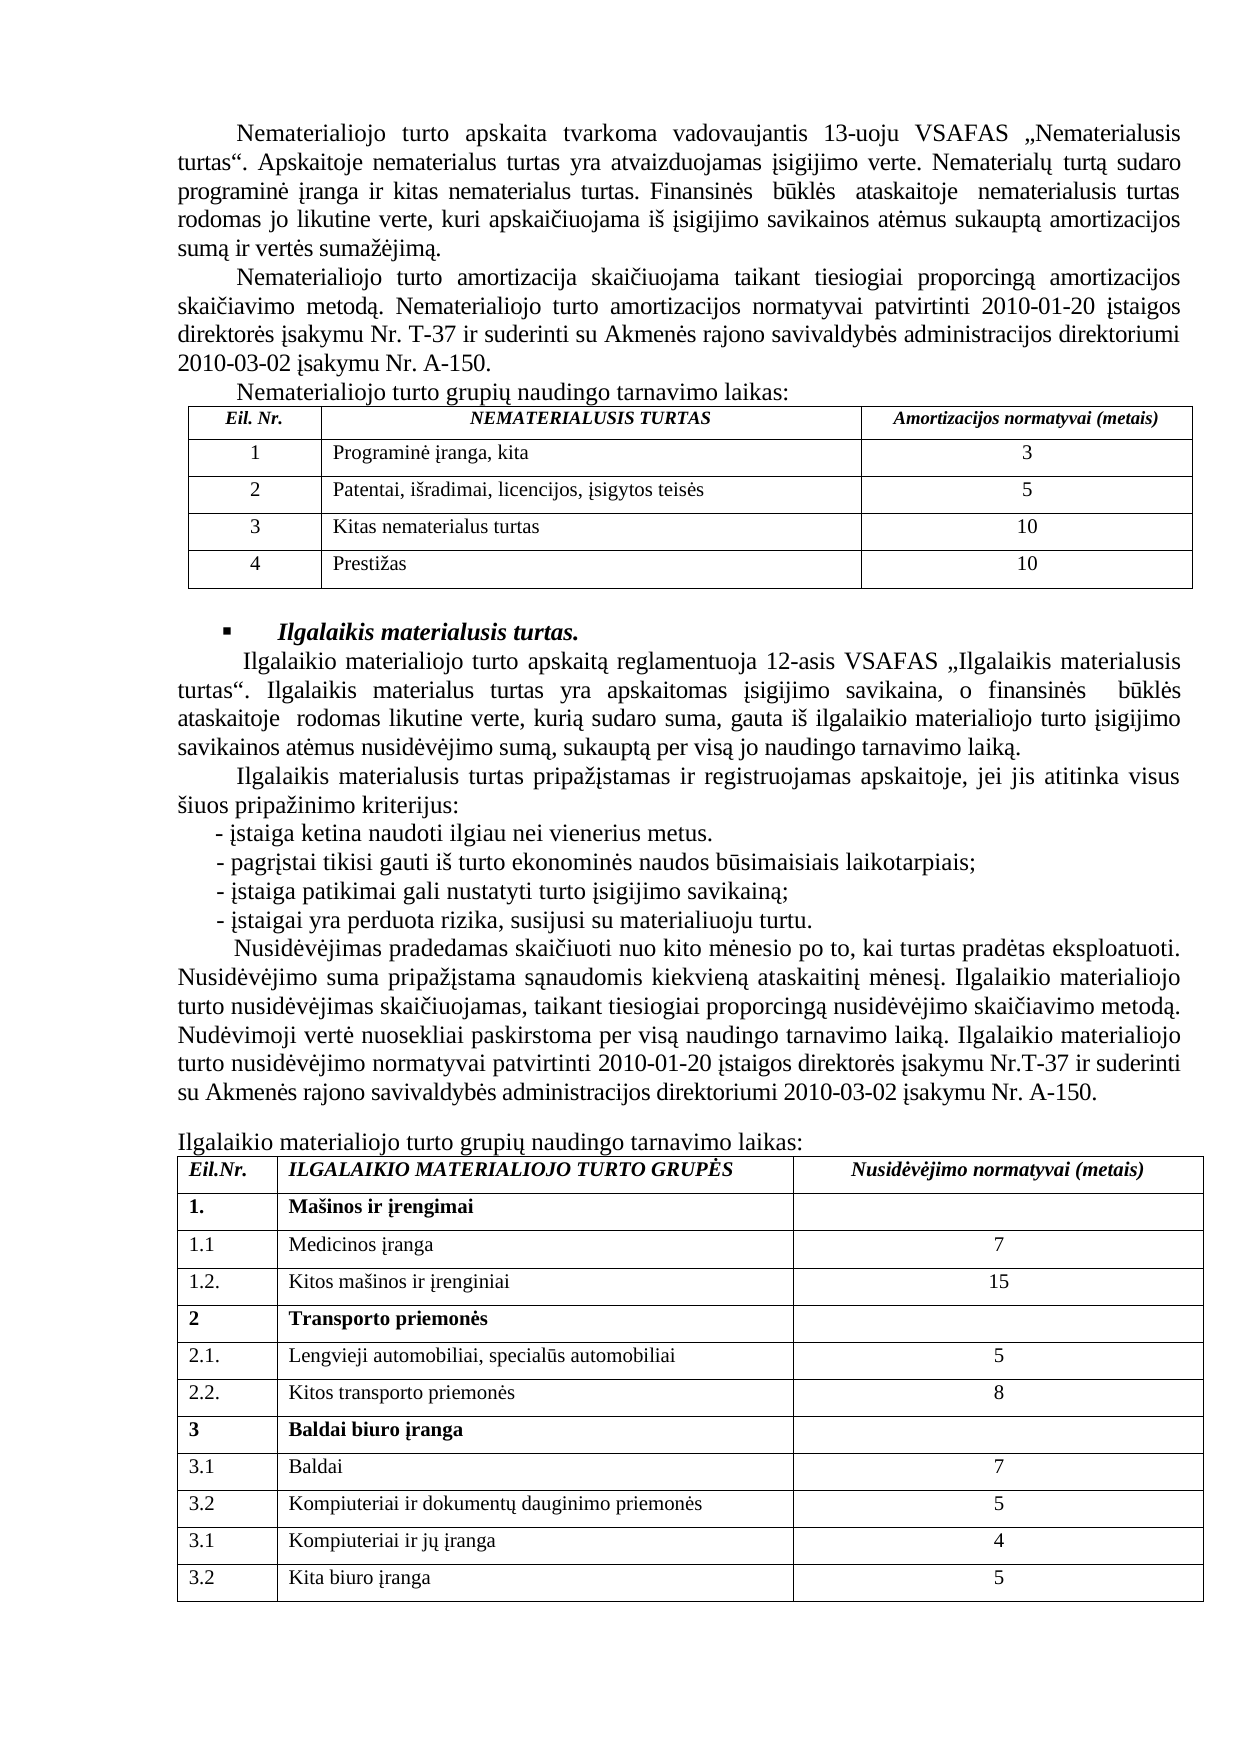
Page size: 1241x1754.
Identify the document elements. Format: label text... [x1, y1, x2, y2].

table_cell 5 [794, 1565, 1203, 1601]
table_header Amortizacijos normatyvai (metais) [862, 407, 1192, 439]
table_cell Patentai, išradimai, licencijos, įsigytos teisės [322, 477, 861, 513]
text - įstaiga patikimai gali nustatyti turto įsigijimo savikainą; [177, 876, 1181, 905]
table_cell 2.2. [178, 1380, 277, 1416]
text Nusidėvėjimas pradedamas skaičiuoti nuo kito mėnesio po to, kai turtas pradėtas eksploatuoti. Nusidėvėjimo suma pripažįstama sąnaudomis kiekvieną ataskaitinį mėnesį. Ilgalaikio materialiojo turto nusidėvėjimas skaičiuojamas, taikant tiesiogiai proporcingą nusidėvėjimo skaičiavimo metodą. Nudėvimoji vertė nuosekliai paskirstoma per visą naudingo tarnavimo laiką. Ilgalaikio materialiojo turto nusidėvėjimo normatyvai patvirtinti 2010-01-20 įstaigos direktorės įsakymu Nr.T-37 ir suderinti su Akmenės rajono savivaldybės administracijos direktoriumi 2010-03-02 įsakymu Nr. A-150. [177, 933, 1181, 1106]
table_cell 7 [794, 1231, 1203, 1267]
text Ilgalaikis materialusis turtas pripažįstamas ir registruojamas apskaitoje, jei jis atitinka visus šiuos pripažinimo kriterijus: [177, 761, 1181, 818]
table_header Eil.Nr. [178, 1157, 277, 1193]
table_cell 3 [862, 440, 1192, 476]
table_cell 10 [862, 551, 1192, 587]
table_cell Prestižas [322, 551, 861, 587]
table_cell Kompiuteriai ir jų įranga [278, 1528, 793, 1564]
text Nematerialiojo turto grupių naudingo tarnavimo laikas: [177, 377, 1181, 406]
table_cell 7 [794, 1454, 1203, 1490]
table_cell [794, 1417, 1203, 1453]
table_cell 5 [862, 477, 1192, 513]
table_cell 1 [189, 440, 321, 476]
table_header Nusidėvėjimo normatyvai (metais) [794, 1157, 1203, 1193]
table_cell 8 [794, 1380, 1203, 1416]
table_cell Lengvieji automobiliai, specialūs automobiliai [278, 1343, 793, 1379]
table_cell [794, 1194, 1203, 1230]
table_cell Baldai biuro įranga [278, 1417, 793, 1453]
text - pagrįstai tikisi gauti iš turto ekonominės naudos būsimaisiais laikotarpiais; [177, 847, 1181, 876]
table_cell 2.1. [178, 1343, 277, 1379]
table_cell 1.1 [178, 1231, 277, 1267]
table_cell 15 [794, 1269, 1203, 1304]
table_cell Kitos mašinos ir įrenginiai [278, 1269, 793, 1304]
table_cell Mašinos ir įrengimai [278, 1194, 793, 1230]
table_cell 3.1 [178, 1528, 277, 1564]
table_cell Kitas nematerialus turtas [322, 514, 861, 550]
table_cell 2 [178, 1306, 277, 1342]
text Ilgalaikio materialiojo turto grupių naudingo tarnavimo laikas: [177, 1127, 1181, 1156]
table_cell 3 [189, 514, 321, 550]
table_cell 1.2. [178, 1269, 277, 1304]
text - įstaiga ketina naudoti ilgiau nei vienerius metus. [215, 818, 1181, 847]
table_cell Baldai [278, 1454, 793, 1490]
table_header NEMATERIALUSIS TURTAS [322, 407, 861, 439]
table_cell 1. [178, 1194, 277, 1230]
table_cell [794, 1306, 1203, 1342]
table_cell 5 [794, 1491, 1203, 1527]
table_cell 3.2 [178, 1565, 277, 1601]
table_cell 4 [794, 1528, 1203, 1564]
table_cell 5 [794, 1343, 1203, 1379]
table_cell Medicinos įranga [278, 1231, 793, 1267]
table_cell 10 [862, 514, 1192, 550]
text Nematerialiojo turto amortizacija skaičiuojama taikant tiesiogiai proporcingą amortizacijos skaičiavimo metodą. Nematerialiojo turto amortizacijos normatyvai patvirtinti 2010-01-20 įstaigos direktorės įsakymu Nr. T-37 ir suderinti su Akmenės rajono savivaldybės administracijos direktoriumi 2010-03-02 įsakymu Nr. A-150. [177, 262, 1181, 377]
table_cell 2 [189, 477, 321, 513]
table_cell 3.1 [178, 1454, 277, 1490]
text Ilgalaikio materialiojo turto apskaitą reglamentuoja 12-asis VSAFAS „Ilgalaikis materialusis turtas“. Ilgalaikis materialus turtas yra apskaitomas įsigijimo savikaina, o finansinės būklės ataskaitoje rodomas likutine verte, kurią sudaro suma, gauta iš ilgalaikio materialiojo turto įsigijimo savikainos atėmus nusidėvėjimo sumą, sukauptą per visą jo naudingo tarnavimo laiką. [177, 646, 1181, 761]
table_cell 4 [189, 551, 321, 587]
table_cell Programinė įranga, kita [322, 440, 861, 476]
text - įstaigai yra perduota rizika, susijusi su materialiuoju turtu. [177, 905, 1181, 933]
text Nematerialiojo turto apskaita tvarkoma vadovaujantis 13-uoju VSAFAS „Nematerialusis turtas“. Apskaitoje nematerialus turtas yra atvaizduojamas įsigijimo verte. Nematerialų turtą sudaro programinė įranga ir kitas nematerialus turtas. Finansinės būklės ataskaitoje nematerialusis turtas rodomas jo likutine verte, kuri apskaičiuojama iš įsigijimo savikainos atėmus sukauptą amortizacijos sumą ir vertės sumažėjimą. [177, 118, 1181, 262]
table_header ILGALAIKIO MATERIALIOJO TURTO GRUPĖS [278, 1157, 793, 1193]
table_cell Transporto priemonės [278, 1306, 793, 1342]
text  Ilgalaikis materialusis turtas. [221, 617, 1181, 646]
table_cell Kompiuteriai ir dokumentų dauginimo priemonės [278, 1491, 793, 1527]
table_cell Kitos transporto priemonės [278, 1380, 793, 1416]
table_cell 3 [178, 1417, 277, 1453]
table_header Eil. Nr. [189, 407, 321, 439]
table_cell Kita biuro įranga [278, 1565, 793, 1601]
table_cell 3.2 [178, 1491, 277, 1527]
